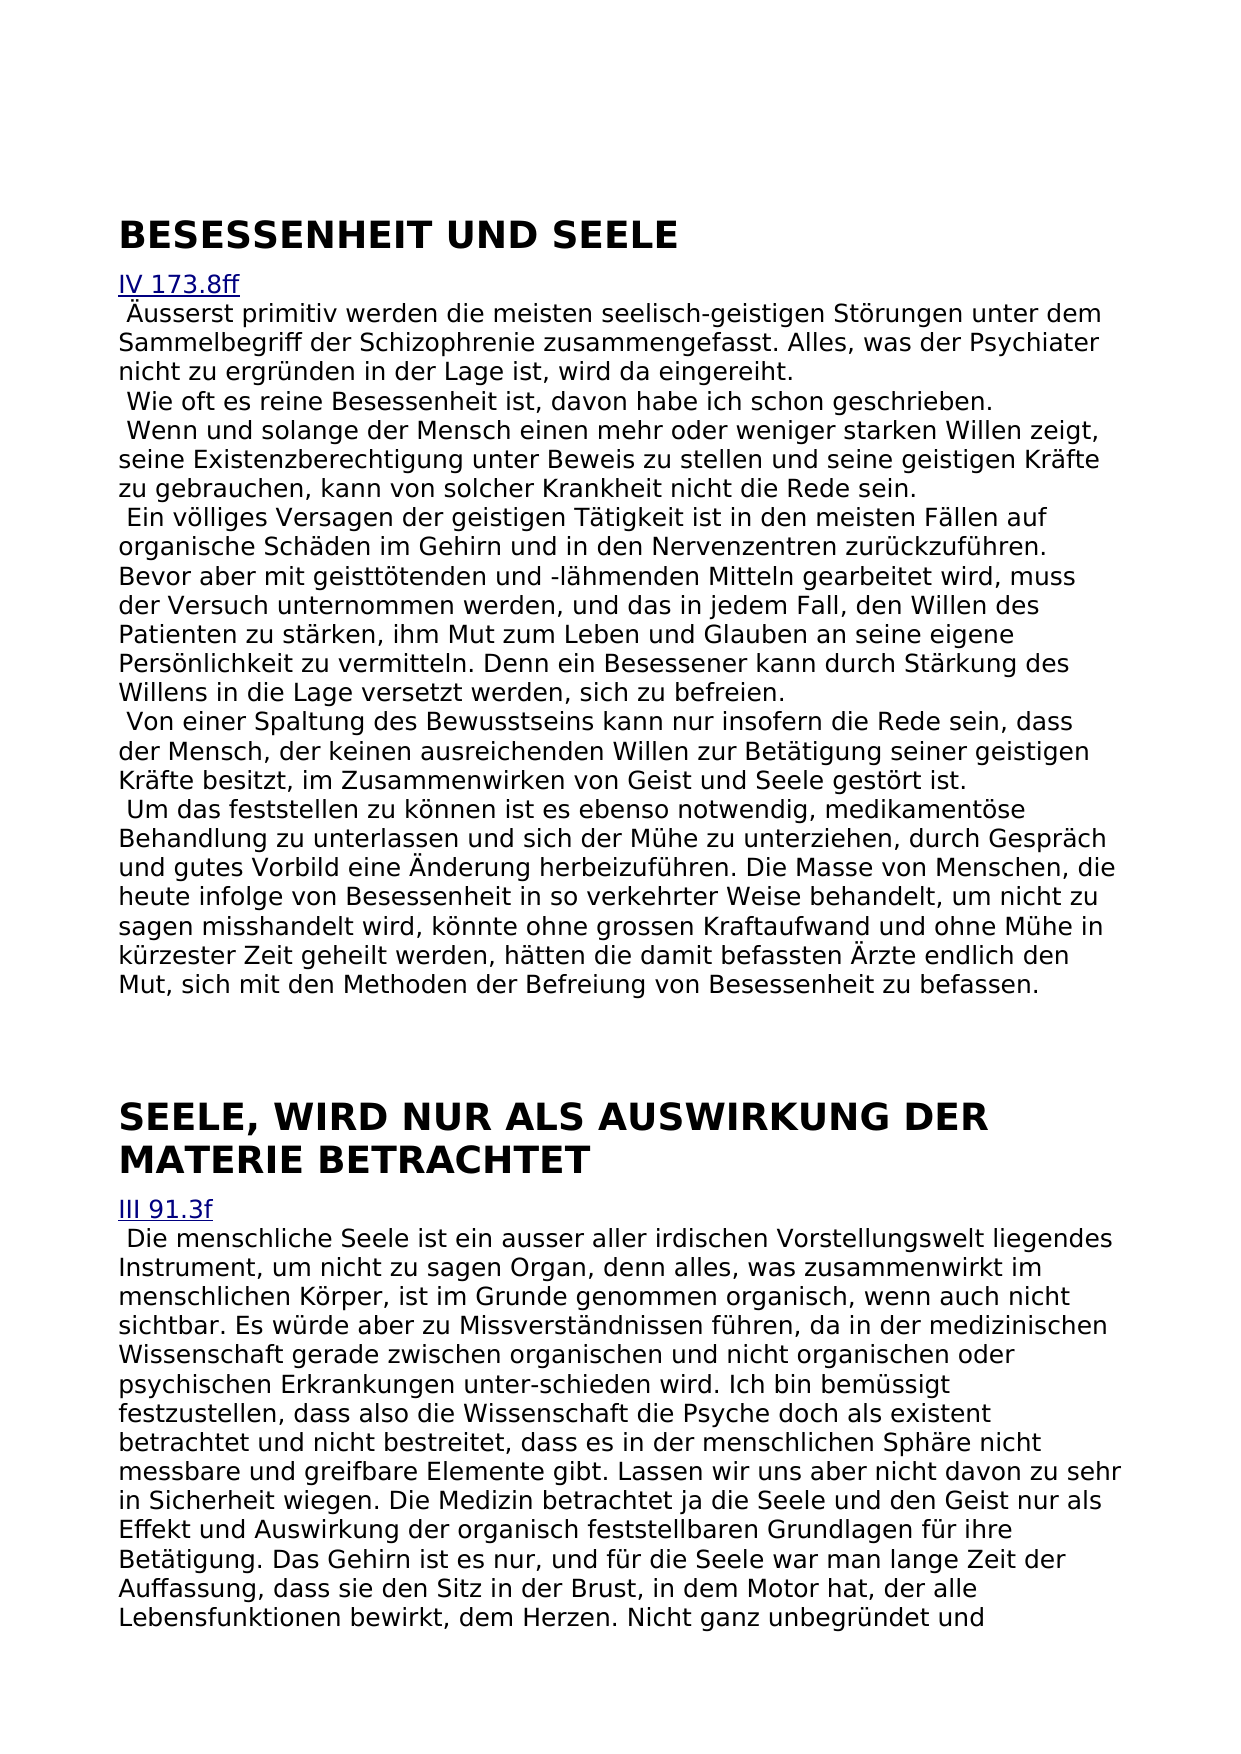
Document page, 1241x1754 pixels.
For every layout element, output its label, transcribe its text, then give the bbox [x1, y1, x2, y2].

text III 91.3f Die menschliche Seele ist ein ausser aller irdischen Vorstellungswelt liegendes Instrument, um nicht zu sagen Organ, denn alles, was zusammenwirkt im menschlichen Körper, ist im Grunde genommen organisch, wenn auch nicht sichtbar. Es würde aber zu Missverständnissen führen, da in der medizinischen Wissenschaft gerade zwischen organischen und nicht organischen oder psychischen Erkrankungen unter-schieden wird. Ich bin bemüssigt festzustellen, dass also die Wissenschaft die Psyche doch als existent betrachtet und nicht bestreitet, dass es in der menschlichen Sphäre nicht messbare und greifbare Elemente gibt. Lassen wir uns aber nicht davon zu sehr in Sicherheit wiegen. Die Medizin betrachtet ja die Seele und den Geist nur als Effekt und Auswirkung der organisch feststellbaren Grundlagen für ihre Betätigung. Das Gehirn ist es nur, und für die Seele war man lange Zeit der Auffassung, dass sie den Sitz in der Brust, in dem Motor hat, der alle Lebensfunktionen bewirkt, dem Herzen. Nicht ganz unbegründet und [118, 1195, 1122, 1632]
text IV 173.8ff Äusserst primitiv werden die meisten seelisch-geistigen Störungen unter dem Sammelbegriff der Schizophrenie zusammengefasst. Alles, was der Psychiater nicht zu ergründen in der Lage ist, wird da eingereiht. Wie oft es reine Besessenheit ist, davon habe ich schon geschrieben. Wenn und solange der Mensch einen mehr oder weniger starken Willen zeigt, seine Existenzberechtigung unter Beweis zu stellen und seine geistigen Kräfte zu gebrauchen, kann von solcher Krankheit nicht die Rede sein. Ein völliges Versagen der geistigen Tätigkeit ist in den meisten Fällen auf organische Schäden im Gehirn und in den Nervenzentren zurückzuführen. Bevor aber mit geisttötenden und -lähmenden Mitteln gearbeitet wird, muss der Versuch unternommen werden, und das in jedem Fall, den Willen des Patienten zu stärken, ihm Mut zum Leben und Glauben an seine eigene Persönlichkeit zu vermitteln. Denn ein Besessener kann durch Stärkung des Willens in die Lage versetzt werden, sich zu befreien. Von einer Spaltung des Bewusstseins kann nur insofern die Rede sein, dass der Mensch, der keinen ausreichenden Willen zur Betätigung seiner geistigen Kräfte besitzt, im Zusammenwirken von Geist und Seele gestört ist. Um das feststellen zu können ist es ebenso notwendig, medikamentöse Behandlung zu unterlassen und sich der Mühe zu unterziehen, durch Gespräch und gutes Vorbild eine Änderung herbeizuführen. Die Masse von Menschen, die heute infolge von Besessenheit in so verkehrter Weise behandelt, um nicht zu sagen misshandelt wird, könnte ohne grossen Kraftaufwand und ohne Mühe in kürzester Zeit geheilt werden, hätten die damit befassten Ärzte endlich den Mut, sich mit den Methoden der Befreiung von Besessenheit zu befassen. [118, 270, 1122, 1058]
subtitle BESESSENHEIT UND SEELE [118, 214, 1122, 258]
text [118, 118, 1122, 176]
subtitle SEELE, WIRD NUR ALS AUSWIRKUNG DER MATERIE BETRACHTET [118, 1095, 1122, 1182]
